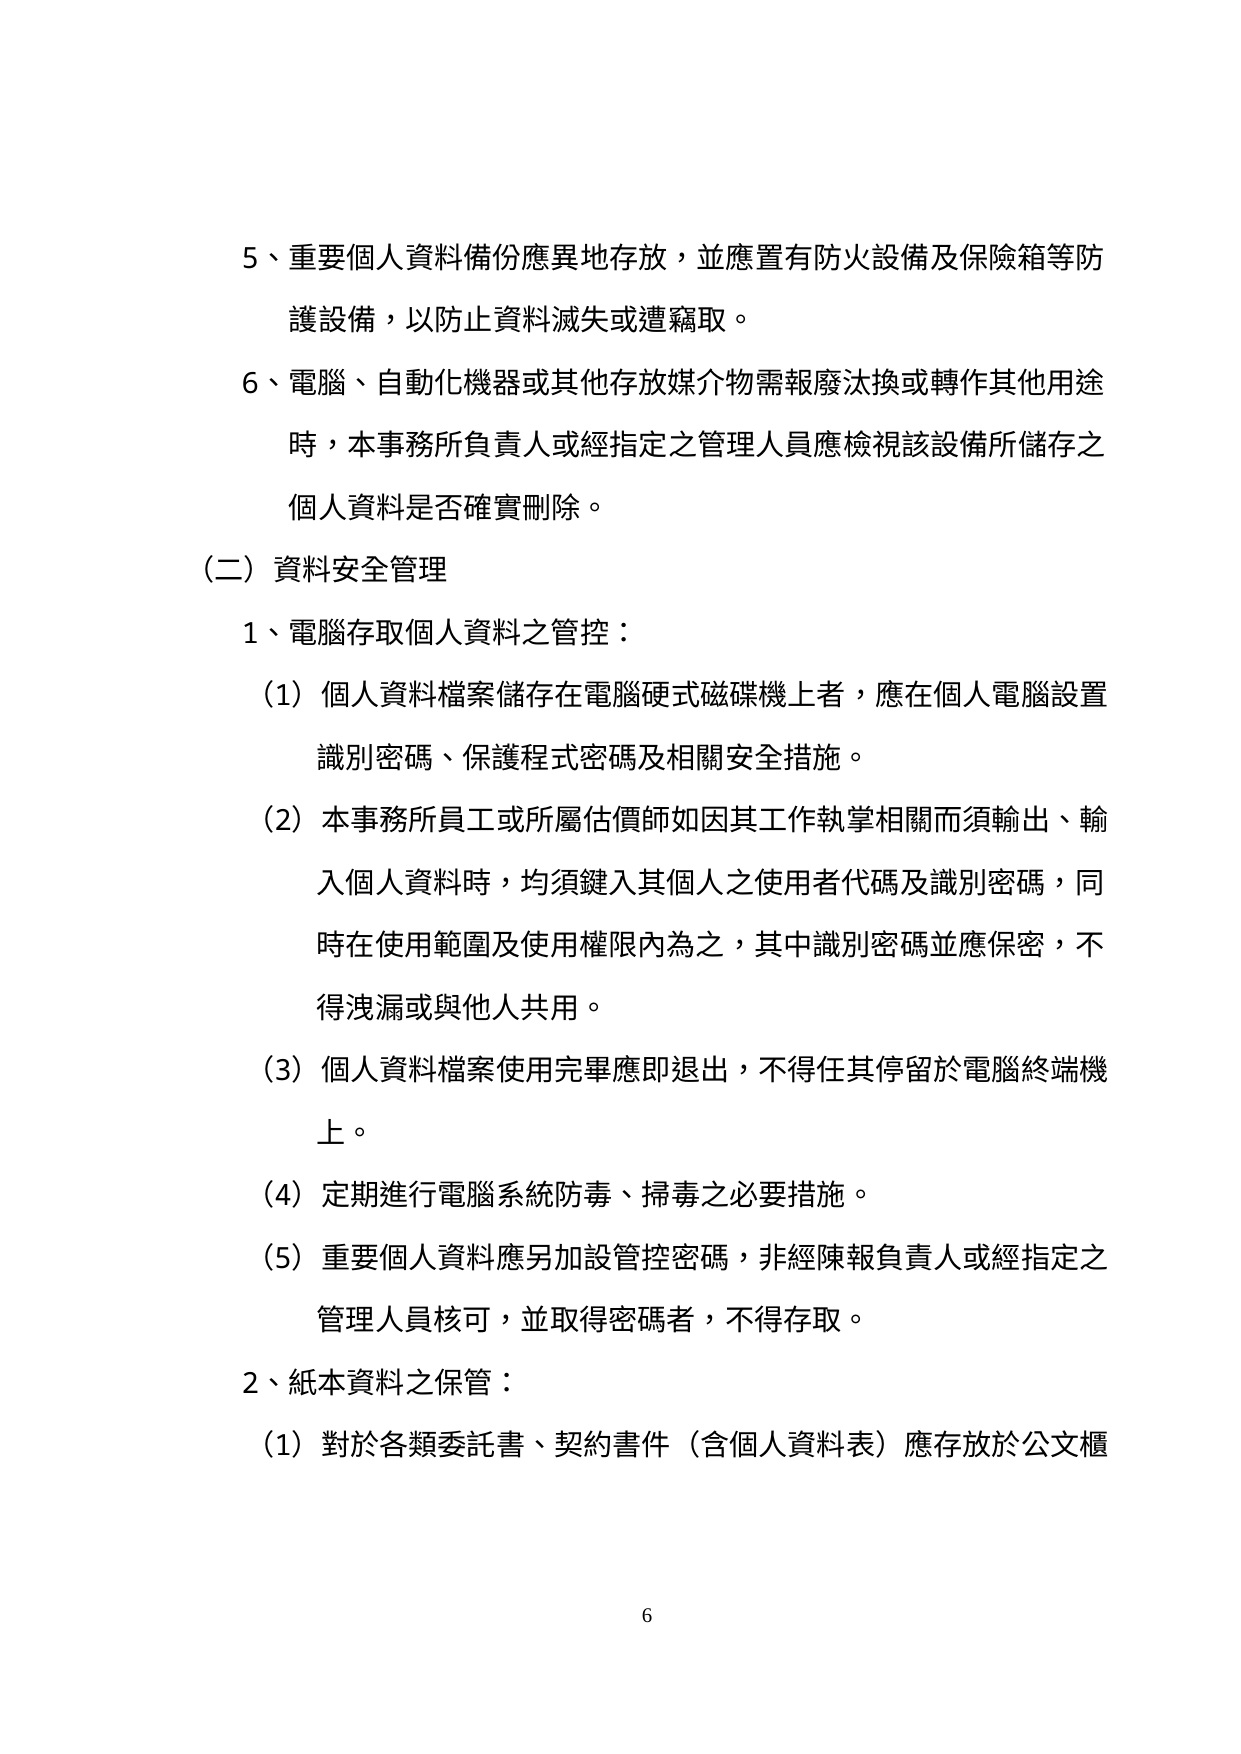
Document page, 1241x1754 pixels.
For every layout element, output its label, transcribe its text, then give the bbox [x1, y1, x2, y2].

text （1）個人資料檔案儲存在電腦硬式磁碟機上者，應在個人電腦設置識別密碼、保護程式密碼及相關安全措施。 [245, 651, 1125, 776]
text 2、紙本資料之保管： [241, 1339, 1125, 1401]
text （2）本事務所員工或所屬估價師如因其工作執掌相關而須輸出、輸入個人資料時，均須鍵入其個人之使用者代碼及識別密碼，同時在使用範圍及使用權限內為之，其中識別密碼並應保密，不得洩漏或與他人共用。 [245, 776, 1125, 1026]
text 6、電腦、自動化機器或其他存放媒介物需報廢汰換或轉作其他用途時，本事務所負責人或經指定之管理人員應檢視該設備所儲存之個人資料是否確實刪除。 [241, 339, 1125, 526]
text 5、重要個人資料備份應異地存放，並應置有防火設備及保險箱等防護設備，以防止資料滅失或遭竊取。 [241, 214, 1125, 339]
text （4）定期進行電腦系統防毒、掃毒之必要措施。 [245, 1151, 1125, 1214]
text （3）個人資料檔案使用完畢應即退出，不得任其停留於電腦終端機上。 [245, 1026, 1125, 1151]
text 1、電腦存取個人資料之管控： [241, 589, 1125, 651]
text （二）資料安全管理 [185, 526, 1125, 589]
text （5）重要個人資料應另加設管控密碼，非經陳報負責人或經指定之管理人員核可，並取得密碼者，不得存取。 [245, 1214, 1125, 1339]
text （1）對於各類委託書、契約書件（含個人資料表）應存放於公文櫃 [245, 1401, 1125, 1464]
